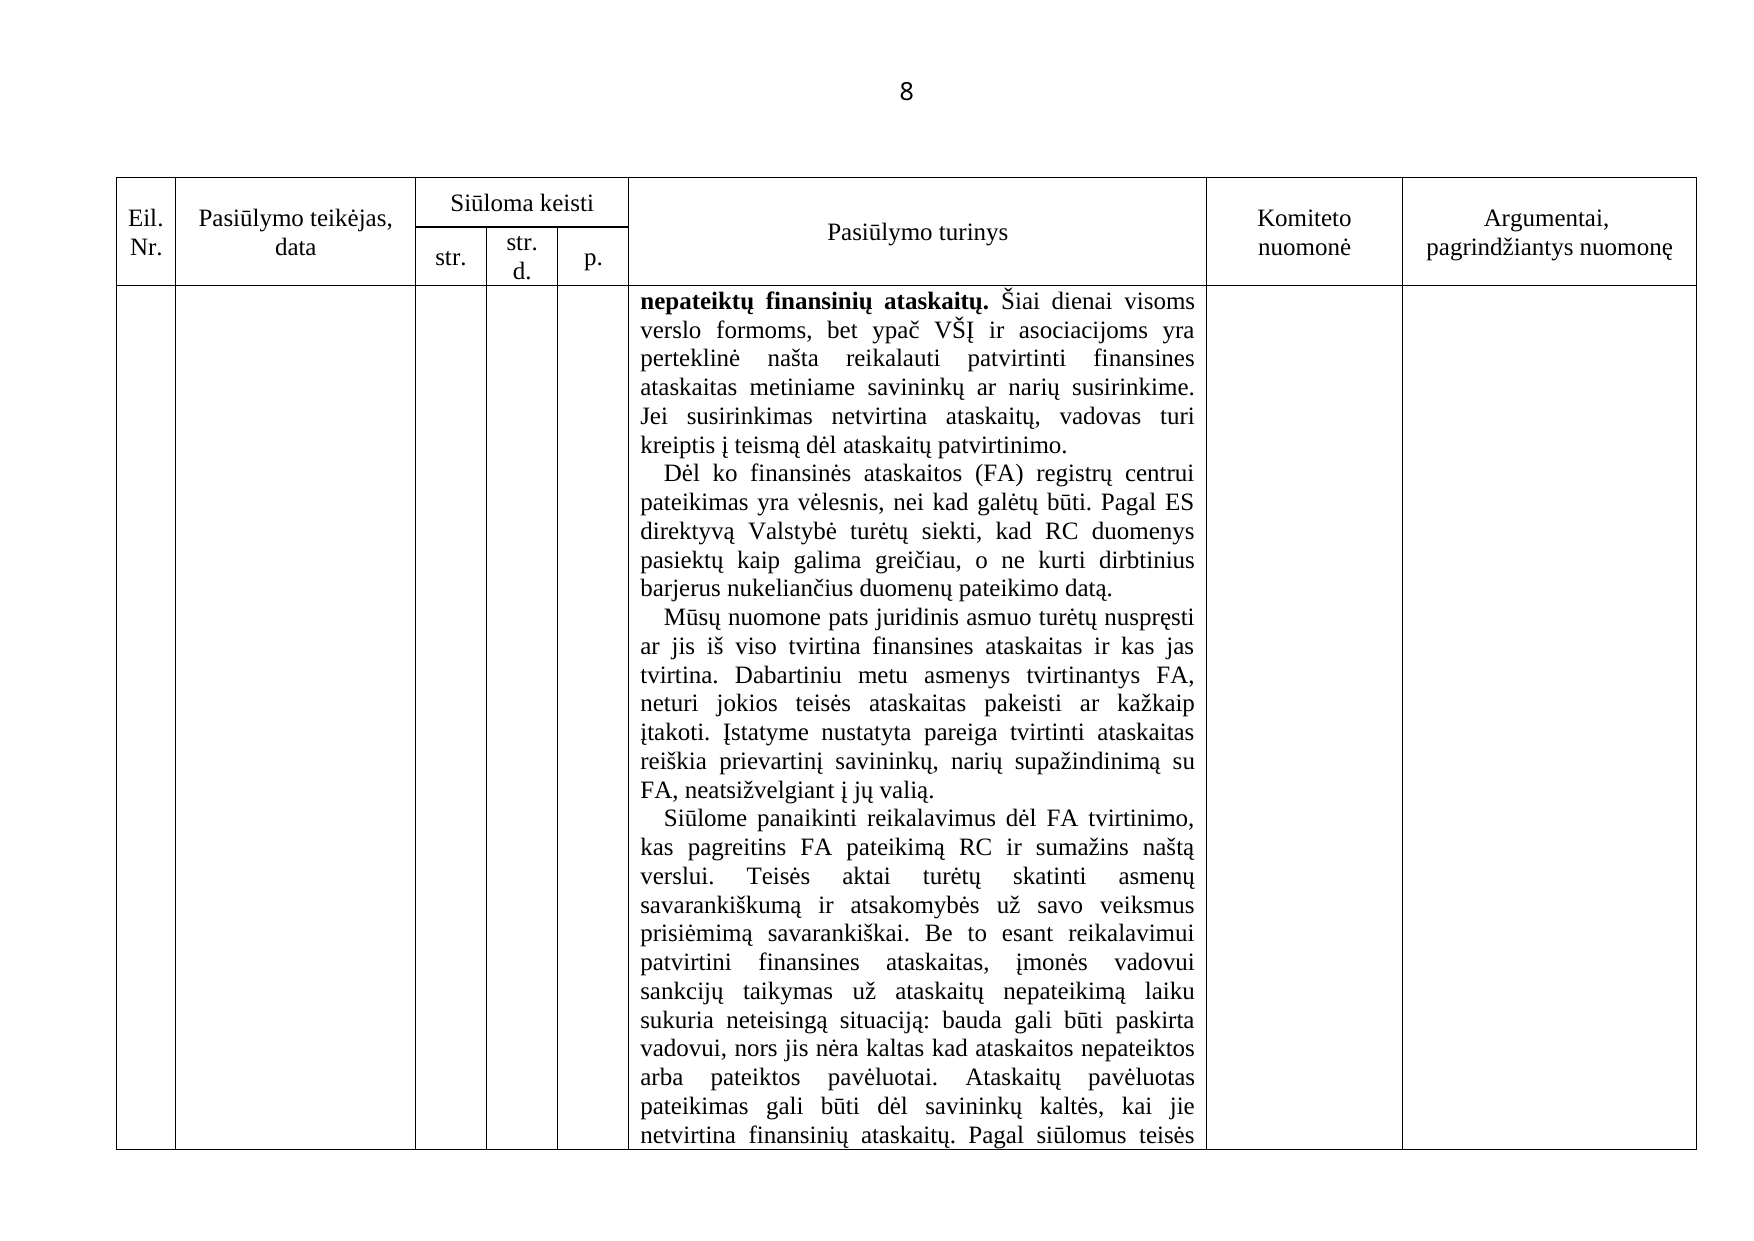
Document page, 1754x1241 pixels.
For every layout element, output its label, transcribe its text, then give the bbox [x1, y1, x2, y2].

table_cell [1403, 286, 1696, 1148]
table_cell [117, 286, 175, 1148]
table_cell [416, 286, 486, 1148]
table_cell [558, 286, 628, 1148]
table_header Argumentai, pagrindžiantys nuomonę [1403, 178, 1696, 285]
table_cell str. d. [487, 228, 557, 285]
table_cell nepateiktų finansinių ataskaitų. Šiai dienai visoms verslo formoms, bet ypač VŠĮ ir asociacijoms yra perteklinė našta reikalauti patvirtinti finansines ataskaitas metiniame savininkų ar narių susirinkime. Jei susirinkimas netvirtina ataskaitų, vadovas turi kreiptis į teismą dėl ataskaitų patvirtinimo. Dėl ko finansinės ataskaitos (FA) registrų centrui pateikimas yra vėlesnis, nei kad galėtų būti. Pagal ES direktyvą Valstybė turėtų siekti, kad RC duomenys pasiektų kaip galima greičiau, o ne kurti dirbtinius barjerus nukeliančius duomenų pateikimo datą. Mūsų nuomone pats juridinis asmuo turėtų nuspręsti ar jis iš viso tvirtina finansines ataskaitas ir kas jas tvirtina. Dabartiniu metu asmenys tvirtinantys FA, neturi jokios teisės ataskaitas pakeisti ar kažkaip įtakoti. Įstatyme nustatyta pareiga tvirtinti ataskaitas reiškia prievartinį savininkų, narių supažindinimą su FA, neatsižvelgiant į jų valią. Siūlome panaikinti reikalavimus dėl FA tvirtinimo, kas pagreitins FA pateikimą RC ir sumažins naštą verslui. Teisės aktai turėtų skatinti asmenų savarankiškumą ir atsakomybės už savo veiksmus prisiėmimą savarankiškai. Be to esant reikalavimui patvirtini finansines ataskaitas, įmonės vadovui sankcijų taikymas už ataskaitų nepateikimą laiku sukuria neteisingą situaciją: bauda gali būti paskirta vadovui, nors jis nėra kaltas kad ataskaitos nepateiktos arba pateiktos pavėluotai. Ataskaitų pavėluotas pateikimas gali būti dėl savininkų kaltės, kai jie netvirtina finansinių ataskaitų. Pagal siūlomus teisės [629, 286, 1206, 1148]
table_header Pasiūlymo teikėjas, data [176, 178, 415, 285]
table_cell [1207, 286, 1402, 1148]
table_cell p. [558, 228, 628, 285]
table_header Siūloma keisti [416, 178, 628, 226]
table_cell [176, 286, 415, 1148]
table_header Eil. Nr. [117, 178, 175, 285]
table_cell [487, 286, 557, 1148]
table_cell str. [416, 228, 486, 285]
table_header Pasiūlymo turinys [629, 178, 1206, 285]
table_header Komiteto nuomonė [1207, 178, 1402, 285]
